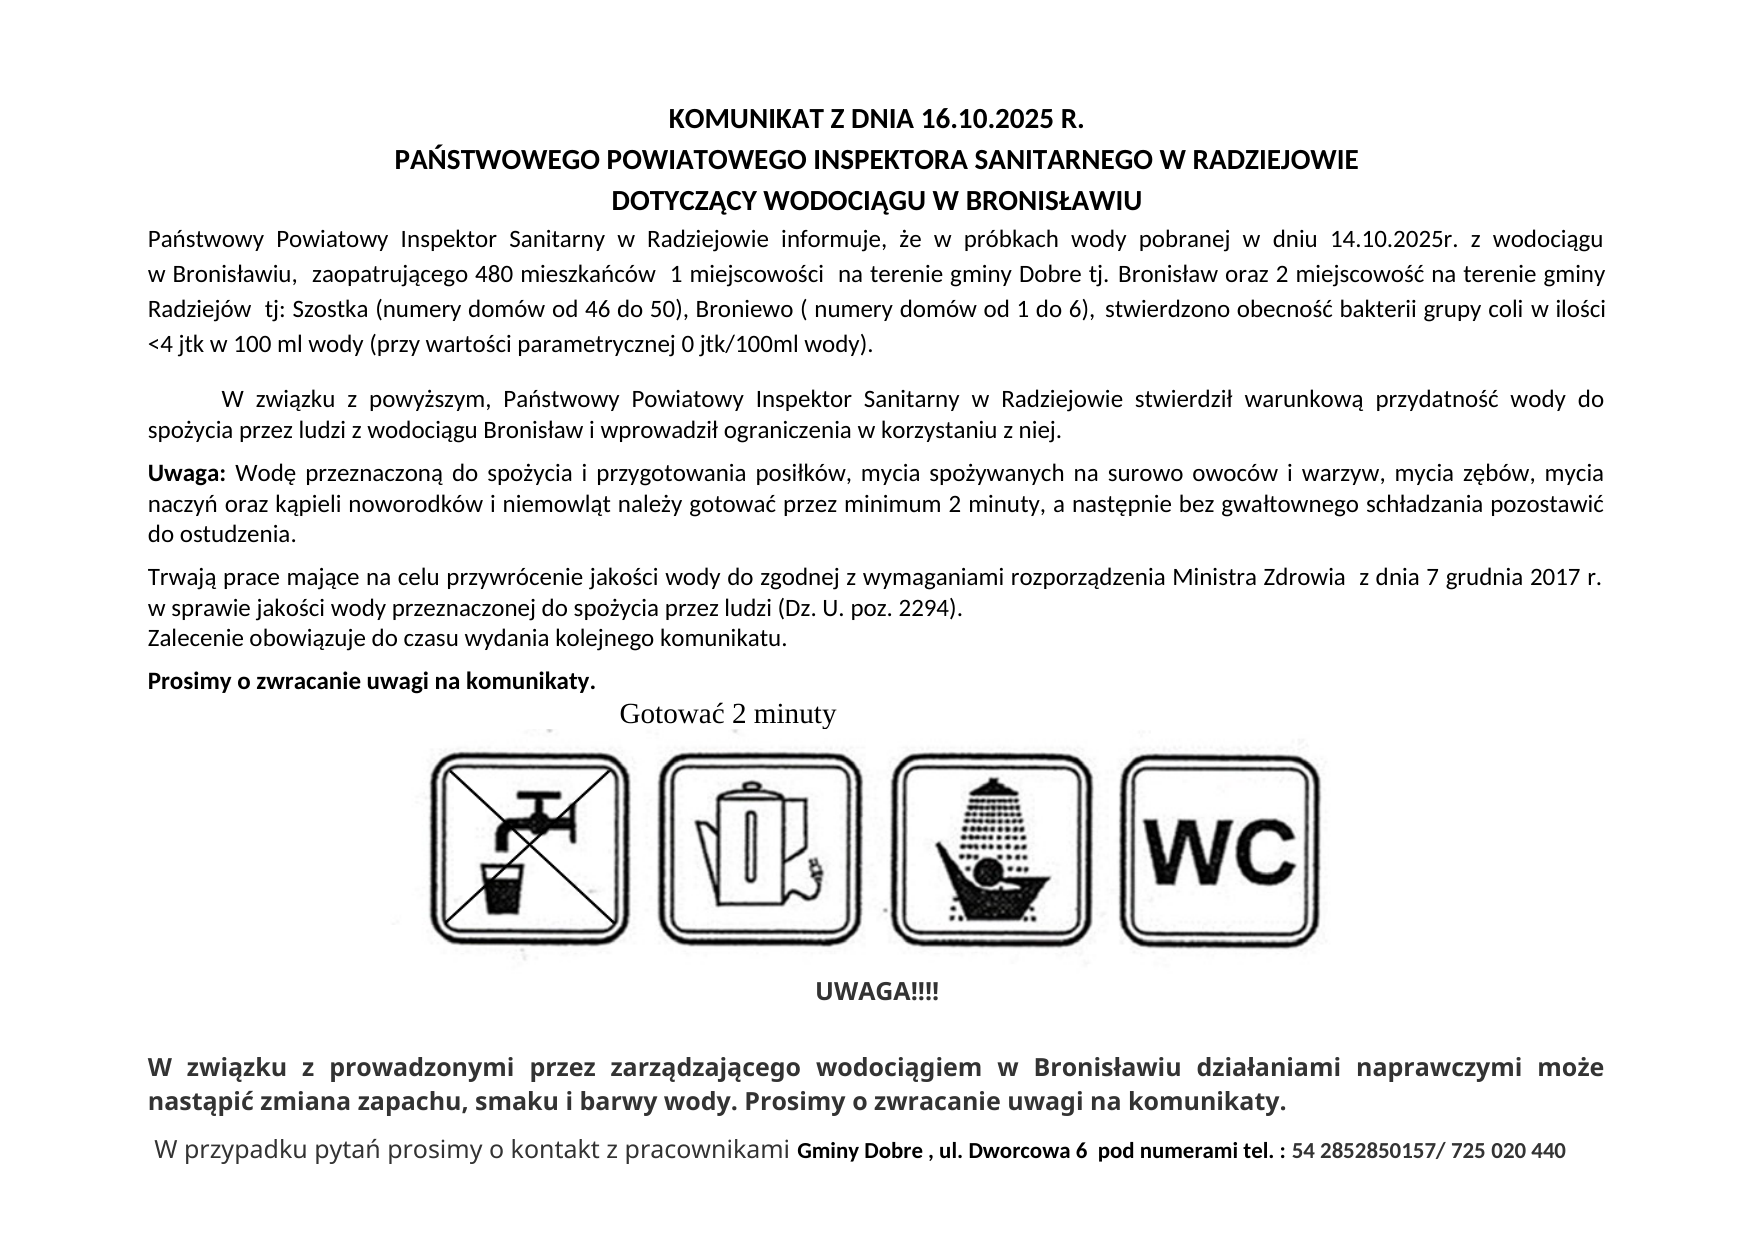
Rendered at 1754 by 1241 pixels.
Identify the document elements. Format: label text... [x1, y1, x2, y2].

text Uwaga: Wodę przeznaczoną do spożycia i przygotowania posiłków, mycia spożywanych na surowo owoców i warzyw, mycia zębów, mycia naczyń oraz kąpieli noworodków i niemowląt należy gotować przez minimum 2 minuty, a następnie bez gwałtownego schładzania pozostawić do ostudzenia. [148, 457, 1606, 549]
text Trwają prace mające na celu przywrócenie jakości wody do zgodnej z wymaganiami rozporządzenia Ministra Zdrowia z dnia 7 grudnia 2017 r. w sprawie jakości wody przeznaczonej do spożycia przez ludzi (Dz. U. poz. 2294). [148, 561, 1606, 622]
text W związku z prowadzonymi przez zarządzającego wodociągiem w Bronisławiu działaniami naprawczymi może nastąpić zmiana zapachu, smaku i barwy wody. Prosimy o zwracanie uwagi na komunikaty. [148, 1049, 1606, 1117]
text UWAGA!!!! [148, 973, 1606, 1007]
text DOTYCZĄCY WODOCIĄGU W BRONISŁAWIU [148, 182, 1606, 217]
text Zalecenie obowiązuje do czasu wydania kolejnego komunikatu. [148, 622, 1606, 653]
text W przypadku pytań prosimy o kontakt z pracownikami Gminy Dobre , ul. Dworcowa 6 pod numerami tel. : 54 2852850157/ 725 020 440 [148, 1131, 1606, 1166]
text W związku z powyższym, Państwowy Powiatowy Inspektor Sanitarny w Radziejowie stwierdził warunkową przydatność wody do spożycia przez ludzi z wodociągu Bronisław i wprowadził ograniczenia w korzystaniu z niej. [148, 384, 1606, 445]
text Państwowy Powiatowy Inspektor Sanitarny w Radziejowie informuje, że w próbkach wody pobranej w dniu 14.10.2025r. z wodociągu w Bronisławiu, zaopatrującego 480 mieszkańców 1 miejscowości na terenie gminy Dobre tj. Bronisław oraz 2 miejscowość na terenie gminy Radziejów tj: Szostka (numery domów od 46 do 50), Broniewo ( numery domów od 1 do 6), stwierdzono obecność bakterii grupy coli w ilości <4 jtk w 100 ml wody (przy wartości parametrycznej 0 jtk/100ml wody). [148, 223, 1606, 358]
text PAŃSTWOWEGO POWIATOWEGO INSPEKTORA SANITARNEGO W RADZIEJOWIE [148, 141, 1606, 177]
text Gotować 2 minuty [516, 696, 1606, 729]
text Prosimy o zwracanie uwagi na komunikaty. [148, 665, 1606, 696]
text KOMUNIKAT Z DNIA 16.10.2025 R. [148, 100, 1606, 136]
